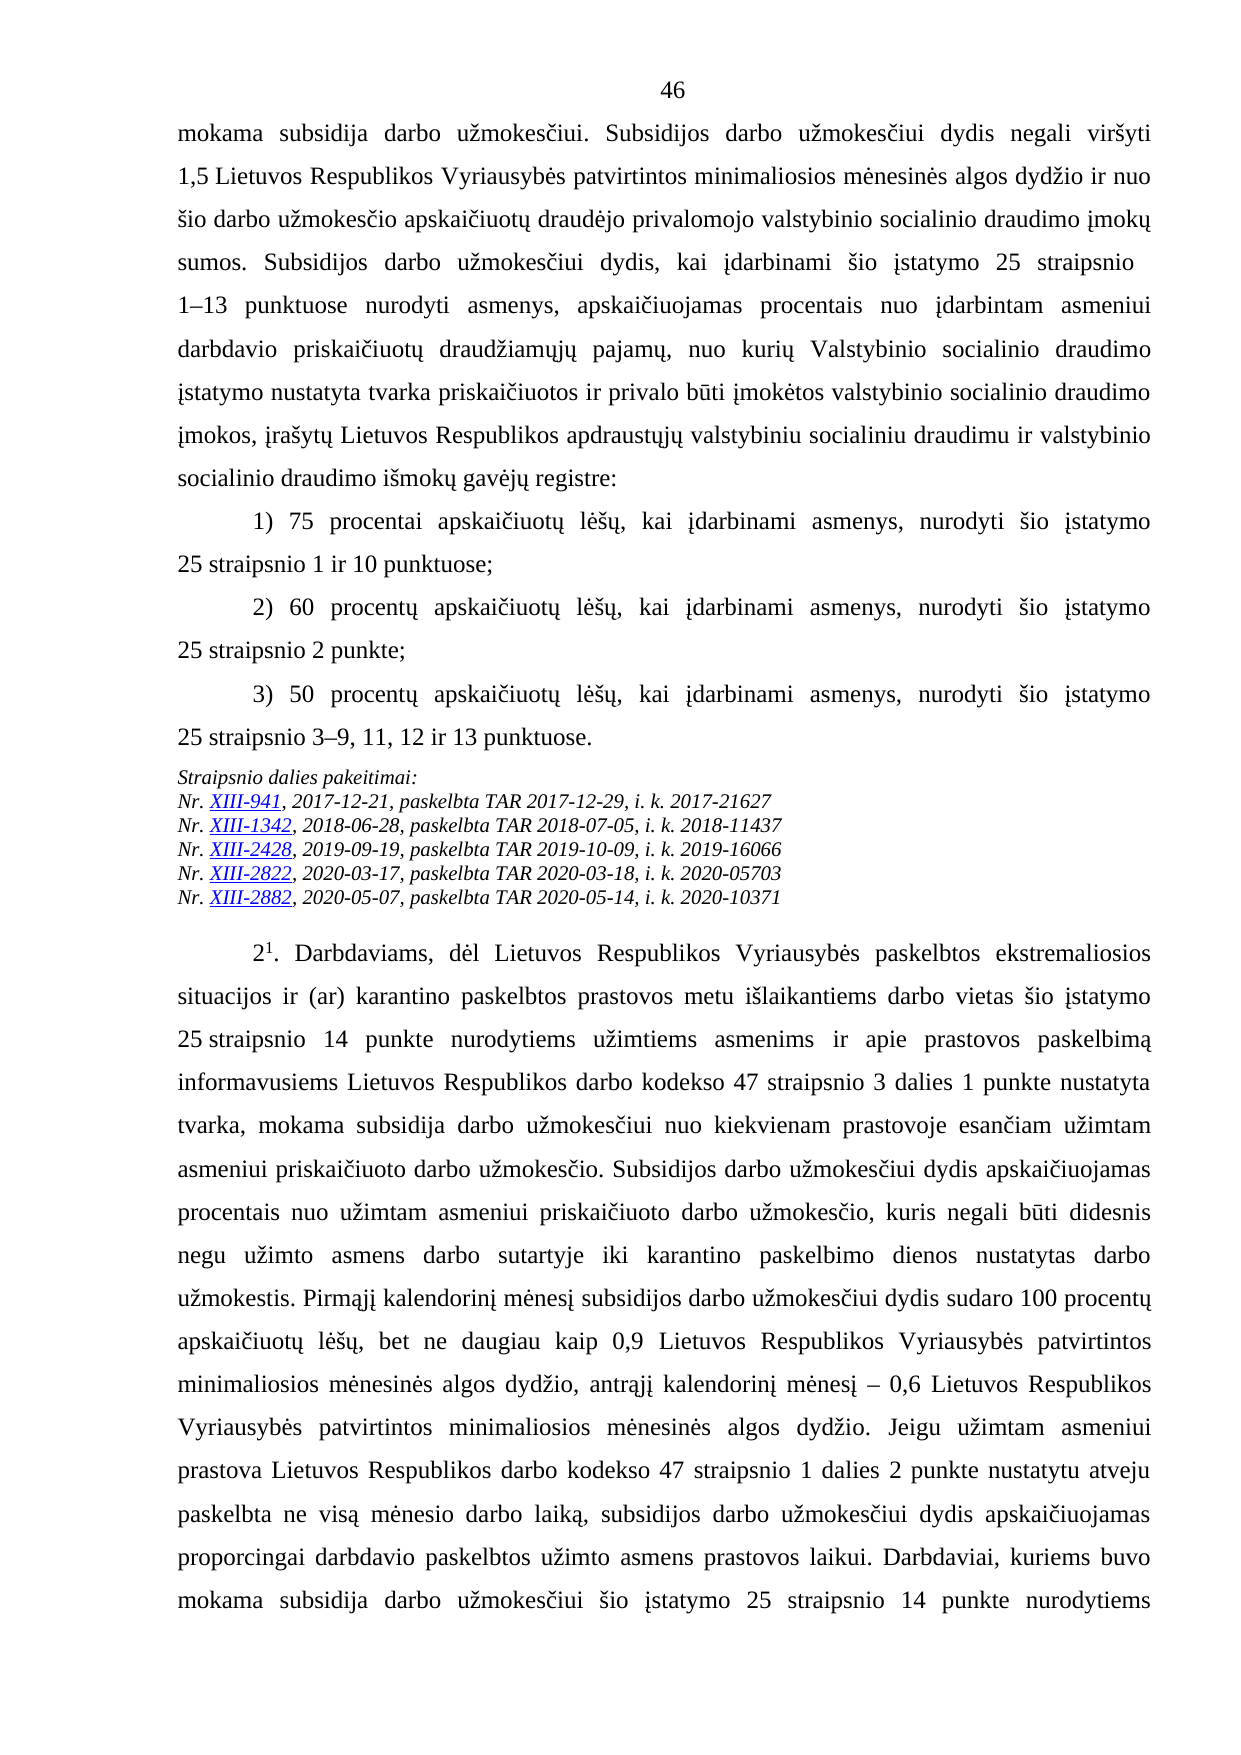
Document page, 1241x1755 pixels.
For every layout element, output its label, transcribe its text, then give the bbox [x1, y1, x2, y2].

text Nr. XIII-2882, 2020-05-07, paskelbta TAR 2020-05-14, i. k. 2020-10371 [177, 885, 1152, 909]
text 2) 60 procentų apskaičiuotų lėšų, kai įdarbinami asmenys, nurodyti šio įstatymo 25 straipsnio 2 punkte; [177, 592, 1152, 664]
text Nr. XIII-2822, 2020-03-17, paskelbta TAR 2020-03-18, i. k. 2020-05703 [177, 861, 1152, 885]
text 21. Darbdaviams, dėl Lietuvos Respublikos Vyriausybės paskelbtos ekstremaliosios situacijos ir (ar) karantino paskelbtos prastovos metu išlaikantiems darbo vietas šio įstatymo 25 straipsnio 14 punkte nurodytiems užimtiems asmenims ir apie prastovos paskelbimą informavusiems Lietuvos Respublikos darbo kodekso 47 straipsnio 3 dalies 1 punkte nustatyta tvarka, mokama subsidija darbo užmokesčiui nuo kiekvienam prastovoje esančiam užimtam asmeniui priskaičiuoto darbo užmokesčio. Subsidijos darbo užmokesčiui dydis apskaičiuojamas procentais nuo užimtam asmeniui priskaičiuoto darbo užmokesčio, kuris negali būti didesnis negu užimto asmens darbo sutartyje iki karantino paskelbimo dienos nustatytas darbo užmokestis. Pirmąjį kalendorinį mėnesį subsidijos darbo užmokesčiui dydis sudaro 100 procentų apskaičiuotų lėšų, bet ne daugiau kaip 0,9 Lietuvos Respublikos Vyriausybės patvirtintos minimaliosios mėnesinės algos dydžio, antrąjį kalendorinį mėnesį – 0,6 Lietuvos Respublikos Vyriausybės patvirtintos minimaliosios mėnesinės algos dydžio. Jeigu užimtam asmeniui prastova Lietuvos Respublikos darbo kodekso 47 straipsnio 1 dalies 2 punkte nustatytu atveju paskelbta ne visą mėnesio darbo laiką, subsidijos darbo užmokesčiui dydis apskaičiuojamas proporcingai darbdavio paskelbtos užimto asmens prastovos laikui. Darbdaviai, kuriems buvo mokama subsidija darbo užmokesčiui šio įstatymo 25 straipsnio 14 punkte nurodytiems [177, 938, 1152, 1614]
text 1) 75 procentai apskaičiuotų lėšų, kai įdarbinami asmenys, nurodyti šio įstatymo 25 straipsnio 1 ir 10 punktuose; [177, 506, 1152, 578]
text Straipsnio dalies pakeitimai: [177, 765, 1152, 789]
text Nr. XIII-1342, 2018-06-28, paskelbta TAR 2018-07-05, i. k. 2018-11437 [177, 813, 1152, 837]
text 3) 50 procentų apskaičiuotų lėšų, kai įdarbinami asmenys, nurodyti šio įstatymo 25 straipsnio 3–9, 11, 12 ir 13 punktuose. [177, 679, 1152, 751]
text mokama subsidija darbo užmokesčiui. Subsidijos darbo užmokesčiui dydis negali viršyti 1,5 Lietuvos Respublikos Vyriausybės patvirtintos minimaliosios mėnesinės algos dydžio ir nuo šio darbo užmokesčio apskaičiuotų draudėjo privalomojo valstybinio socialinio draudimo įmokų sumos. Subsidijos darbo užmokesčiui dydis, kai įdarbinami šio įstatymo 25 straipsnio 1–13 punktuose nurodyti asmenys, apskaičiuojamas procentais nuo įdarbintam asmeniui darbdavio priskaičiuotų draudžiamųjų pajamų, nuo kurių Valstybinio socialinio draudimo įstatymo nustatyta tvarka priskaičiuotos ir privalo būti įmokėtos valstybinio socialinio draudimo įmokos, įrašytų Lietuvos Respublikos apdraustųjų valstybiniu socialiniu draudimu ir valstybinio socialinio draudimo išmokų gavėjų registre: [177, 118, 1152, 492]
text Nr. XIII-941, 2017-12-21, paskelbta TAR 2017-12-29, i. k. 2017-21627 [177, 789, 1152, 813]
text Nr. XIII-2428, 2019-09-19, paskelbta TAR 2019-10-09, i. k. 2019-16066 [177, 837, 1152, 861]
